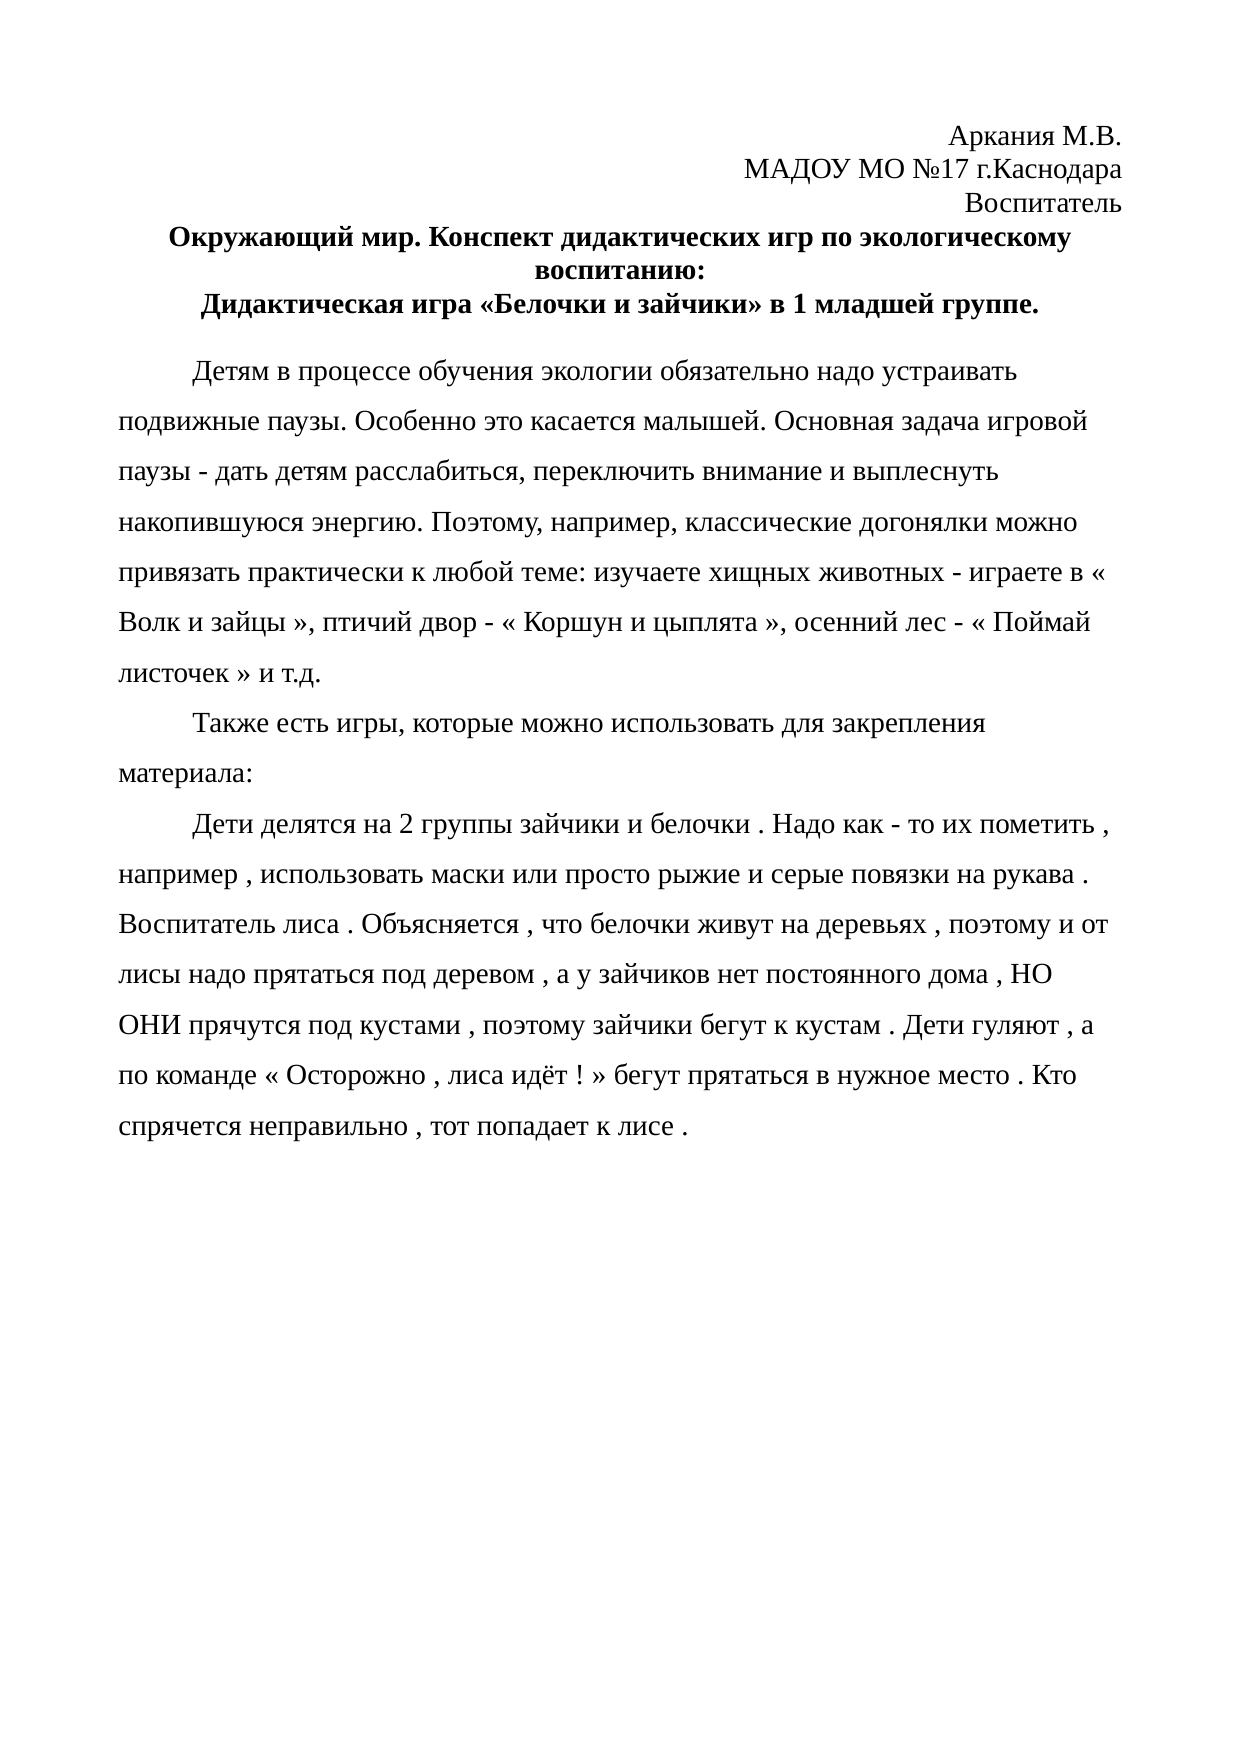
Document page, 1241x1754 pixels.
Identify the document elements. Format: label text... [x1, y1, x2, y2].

text Дети делятся на 2 группы зайчики и белочки . Надо как - то их пометить , например , использовать маски или просто рыжие и серые повязки на рукава . Воспитатель лиса . Объясняется , что белочки живут на деревьях , поэтому и от лисы надо прятаться под деревом , a y зайчиков нет постоянного дома , НО ОНИ прячутся под кустами , поэтому зайчики бегут к кустам . Дети гуляют , а по команде « Осторожно , лиса идёт ! » бегут прятаться в нужное место . Кто спрячется неправильно , тот попадает к лисе . [118, 806, 1122, 1141]
text Детям в процессе обучения экологии обязательно надо устраивать подвижные паузы. Особенно это касается малышей. Основная задача игровой паузы - дать детям расслабиться, переключить внимание и выплеснуть накопившуюся энергию. Поэтому, например, классические догонялки можно привязать практически к любой теме: изучаете хищных животных - играете в « Волк и зайцы », птичий двор - « Коршун и цыплята », осенний лес - « Поймай листочек » и т.д. [118, 353, 1122, 688]
text Также есть игры, которые можно использовать для закрепления материала: [118, 705, 1122, 789]
text Дидактическая игра «Белочки и зайчики» в 1 младшей группе. [118, 286, 1122, 319]
text МАДОУ МО №17 г.Каснодара [118, 152, 1122, 185]
text Аркания М.В. [118, 118, 1122, 152]
text Окружающий мир. Конспект дидактических игр по экологическому воспитанию: [118, 219, 1122, 286]
text Воспитатель [118, 185, 1122, 219]
